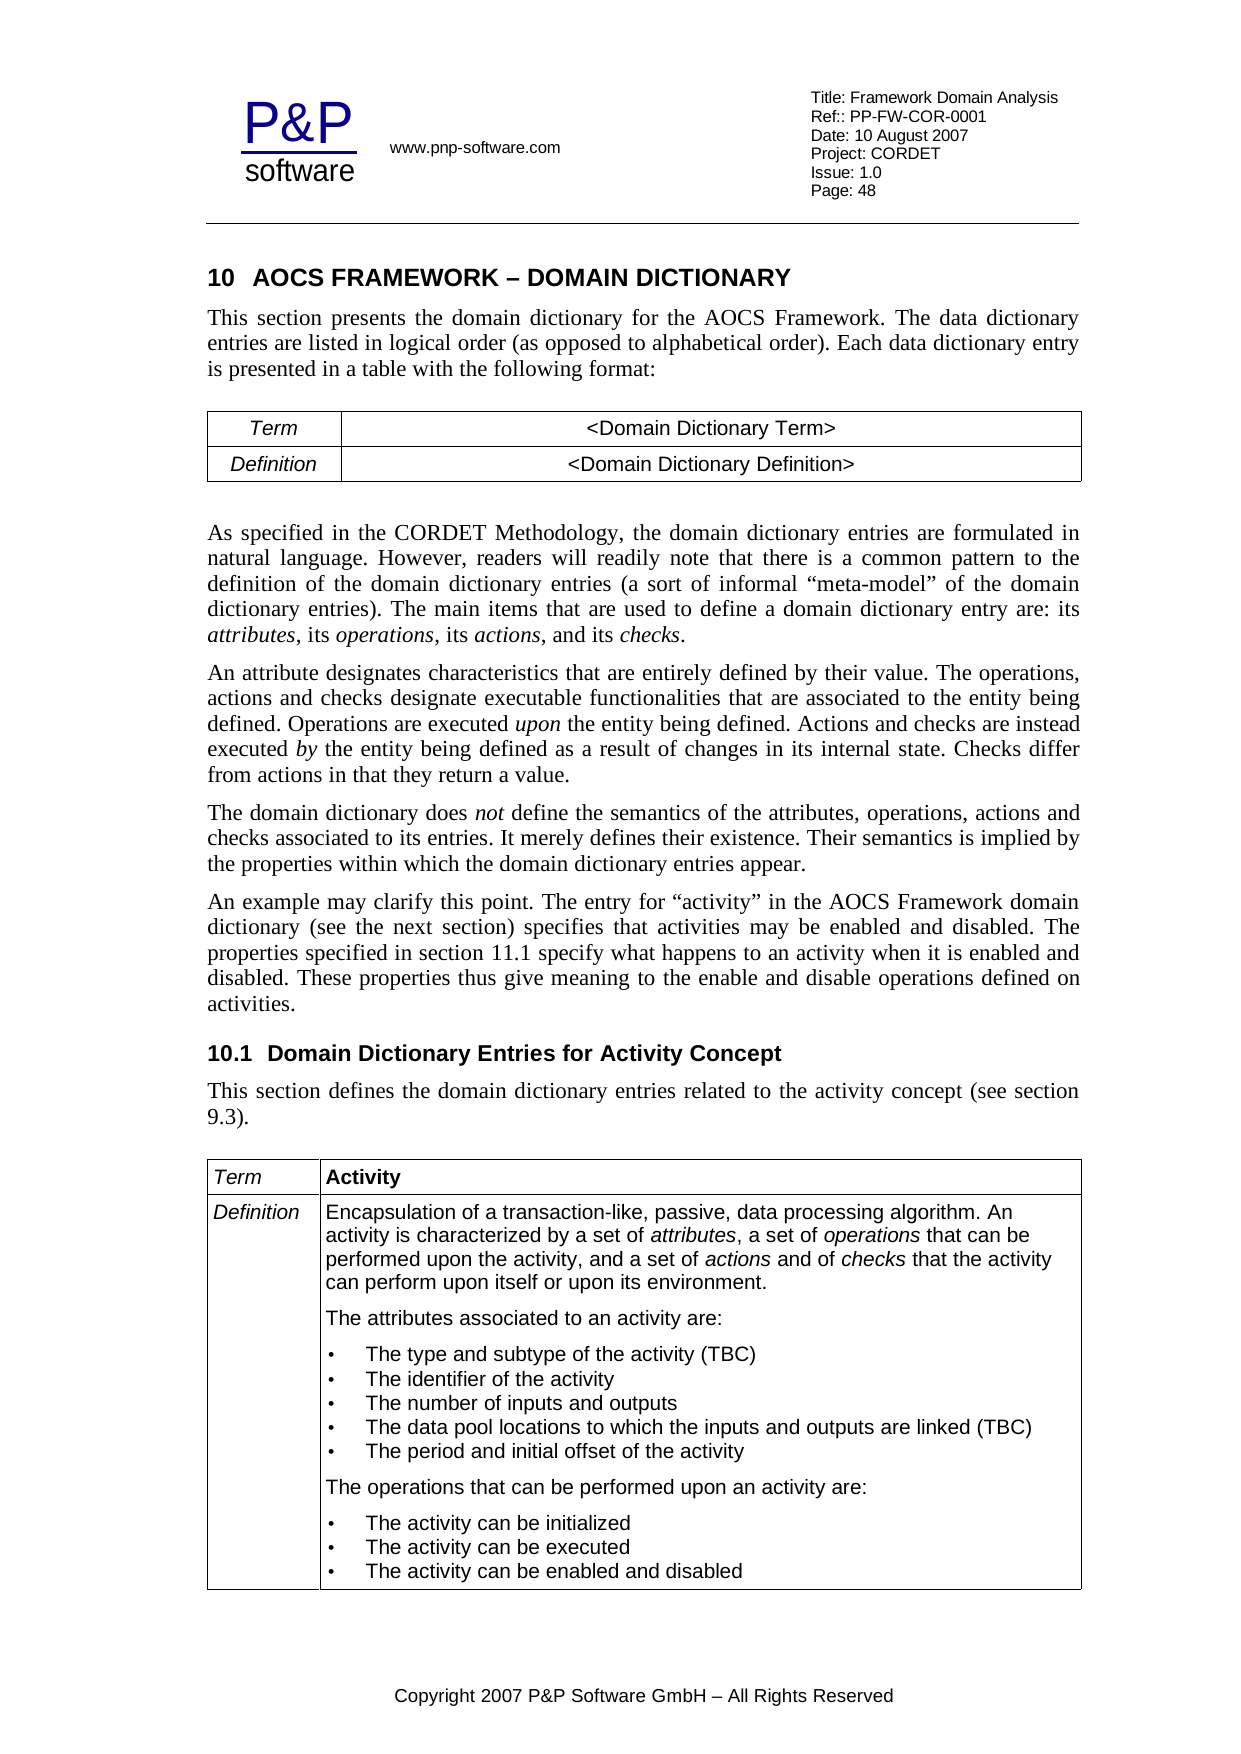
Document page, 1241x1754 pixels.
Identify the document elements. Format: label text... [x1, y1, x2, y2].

text An example may clarify this point. The entry for “activity” in the AOCS Framework domain dictionary (see the next section) specifies that activities may be enabled and disabled. The properties specified in section 11.1 specify what happens to an activity when it is enabled and disabled. These properties thus give meaning to the enable and disable operations defined on activities. [207, 889, 1081, 1016]
text An attribute designates characteristics that are entirely defined by their value. The operations, actions and checks designate executable functionalities that are associated to the entity being defined. Operations are executed upon the entity being defined. Actions and checks are instead executed by the entity being defined as a result of changes in its internal state. Checks differ from actions in that they return a value. [207, 659, 1081, 787]
text The domain dictionary does not define the semantics of the attributes, operations, actions and checks associated to its entries. It merely defines their existence. Their semantics is implied by the properties within which the domain dictionary entries appear. [207, 799, 1081, 876]
table_cell <Domain Dictionary Definition> [342, 447, 1081, 481]
subtitle Domain Dictionary Entries for Activity Concept [207, 1040, 1081, 1066]
table_cell Definition [208, 1195, 319, 1589]
text As specified in the CORDET Methodology, the domain dictionary entries are formulated in natural language. However, readers will readily note that there is a common pattern to the definition of the domain dictionary entries (a sort of informal “meta-model” of the domain dictionary entries). The main items that are used to define a domain dictionary entry are: its attributes, its operations, its actions, and its checks. [207, 519, 1081, 647]
table_header <Domain Dictionary Term> [342, 412, 1081, 446]
text This section presents the domain dictionary for the AOCS Framework. The data dictionary entries are listed in logical order (as opposed to alphabetical order). Each data dictionary entry is presented in a table with the following format: [207, 304, 1081, 381]
table_cell Encapsulation of a transaction-like, passive, data processing algorithm. An activity is characterized by a set of attributes, a set of operations that can be performed upon the activity, and a set of actions and of checks that the activity can perform upon itself or upon its environment. The attributes associated to an activity are: The type and subtype of the activity (TBC) The identifier of the activity The number of inputs and outputs The data pool locations to which the inputs and outputs are linked (TBC) The period and initial offset of the activity The operations that can be performed upon an activity are: The activity can be initialized The activity can be executed The activity can be enabled and disabled The activity can be held and resumed The actions associated to an activity are: The initialization action The propagation action The input read action The output write action The start action The end action The checks associated to an activity are: The initialization check The propagation check [321, 1195, 1081, 1589]
text This section defines the domain dictionary entries related to the activity concept (see section 9.3). [207, 1078, 1081, 1129]
table_header Term [208, 1160, 319, 1194]
subtitle AOCS FRAMEWORK – DOMAIN DICTIONARY [207, 264, 1081, 292]
table_cell Definition [208, 447, 341, 481]
table_header Term [208, 412, 341, 446]
table_header Activity [321, 1160, 1081, 1194]
